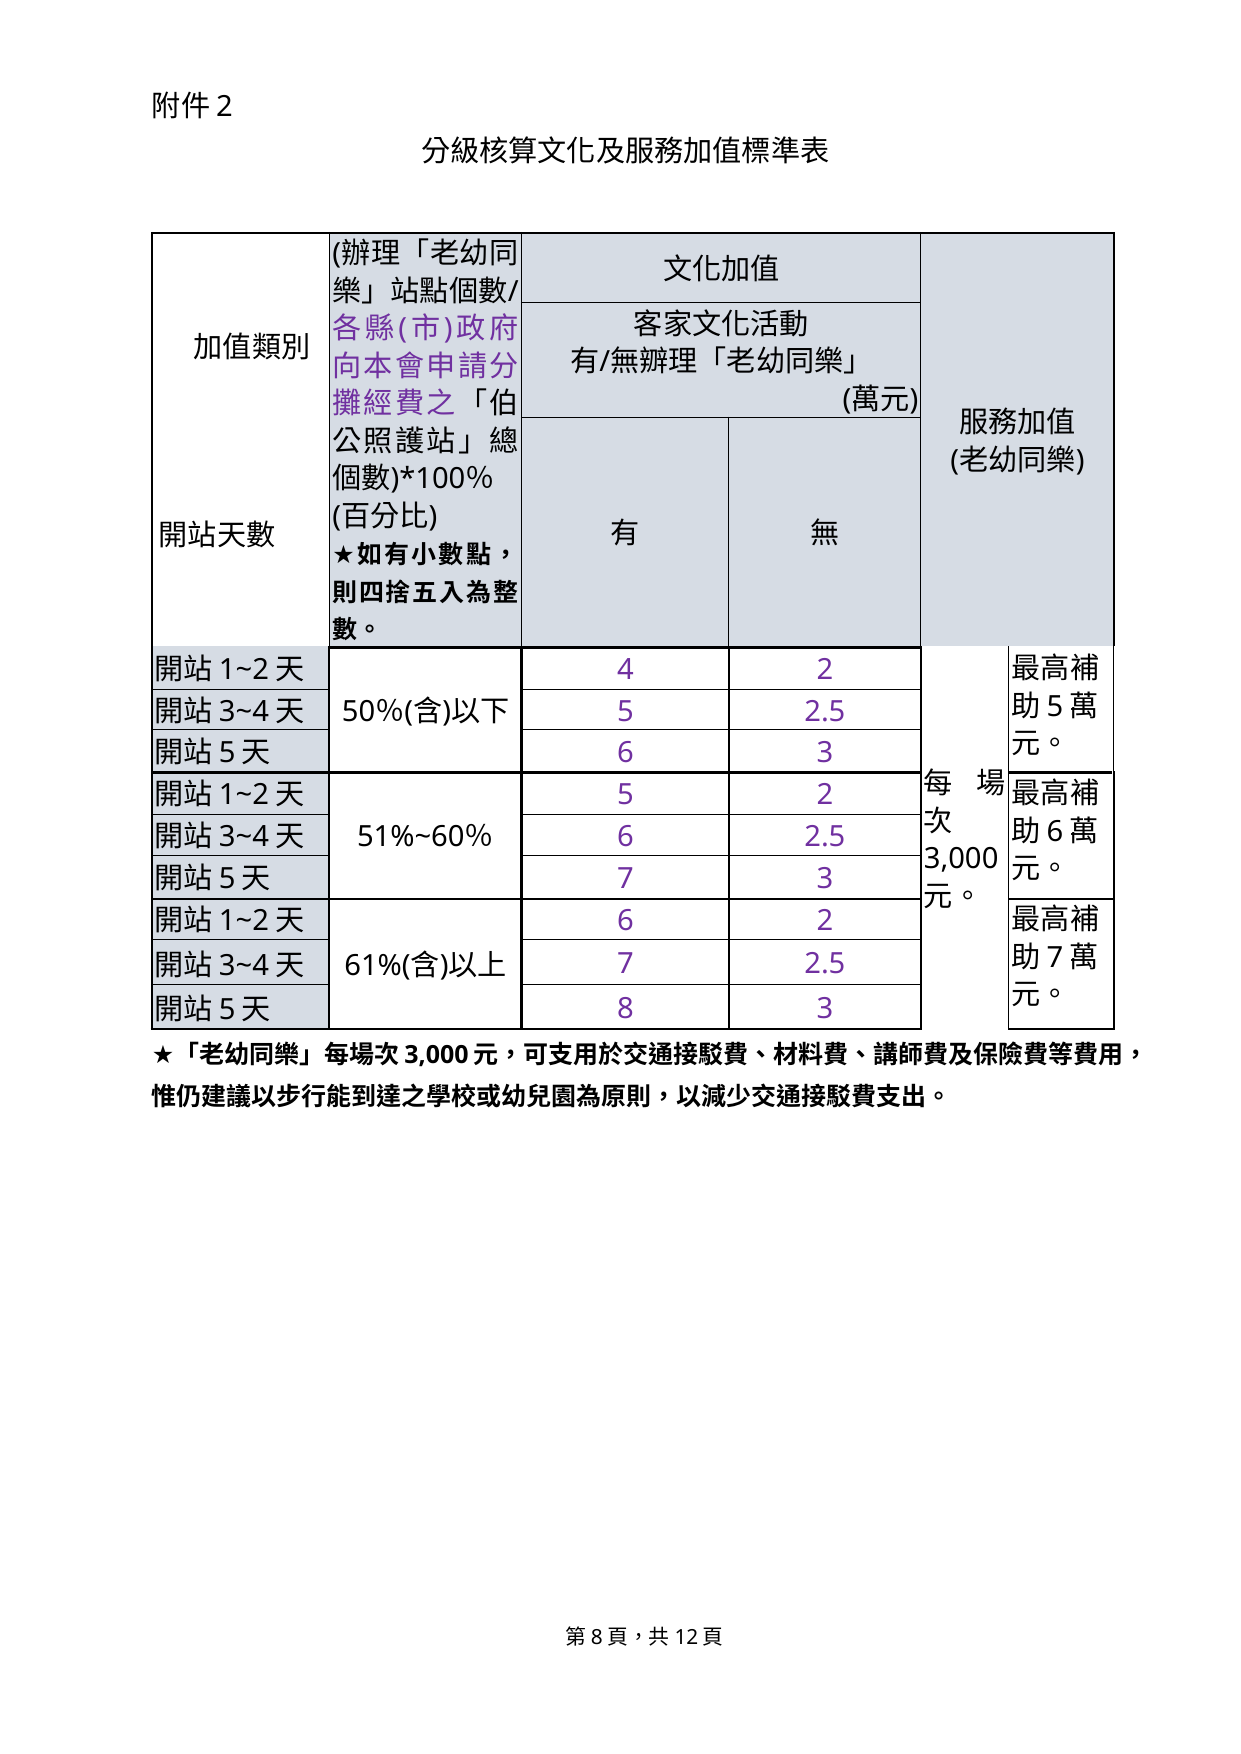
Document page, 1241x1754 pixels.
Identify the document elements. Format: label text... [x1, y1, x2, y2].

table_cell 開站3~4天 [153, 690, 328, 729]
table_cell (辦理「老幼同樂」站點個數/各縣(市)政府向本會申請分攤經費之「伯公照護站」總個數)*100％ (百分比) ★如有小數點，則四捨五入為整數。 [330, 234, 521, 646]
table_cell 客家文化活動 有/無辧理「老幼同樂」 (萬元) [522, 303, 920, 417]
table_cell 8 [523, 985, 728, 1028]
table_cell 開站3~4天 [153, 940, 328, 984]
text 附件2 [152, 75, 1137, 127]
table_cell 有 [522, 418, 728, 646]
table_cell 3 [730, 985, 920, 1028]
table_cell 4 [523, 649, 728, 689]
table_cell 2 [730, 774, 920, 814]
table_cell 開站3~4天 [153, 815, 328, 855]
table_header [152, 127, 329, 169]
table_cell 開站1~2天 [153, 774, 328, 814]
table_cell 3 [730, 730, 920, 771]
table_cell 開站5天 [153, 856, 328, 898]
table_cell 6 [523, 900, 728, 939]
text ★「老幼同樂」每場次3,000元，可支用於交通接駁費、材料費、講師費及保險費等費用，惟仍建議以步行能到達之學校或幼兒園為原則，以減少交通接駁費支出。 [152, 1030, 1172, 1114]
table_cell 3 [730, 856, 920, 898]
table_header 分級核算文化及服務加值標準表 [329, 127, 921, 169]
table_cell 6 [523, 815, 728, 855]
table_cell 7 [523, 940, 728, 984]
table_cell 最高補助5萬元。 [1009, 646, 1113, 771]
table_cell 開站5天 [153, 730, 328, 771]
table_cell 2.5 [730, 690, 920, 729]
table_cell 加值類別 開站天數 [153, 234, 329, 646]
table_cell 開站5天 [153, 985, 328, 1028]
table_cell 5 [523, 690, 728, 729]
table_cell 開站1~2天 [153, 900, 328, 939]
table_cell [152, 169, 344, 232]
table_cell 5 [523, 774, 728, 814]
table_cell 2.5 [730, 815, 920, 855]
table_cell 2 [730, 900, 920, 939]
table_cell 50％(含)以下 [330, 649, 520, 771]
table_cell 服務加值 (老幼同樂) [921, 234, 1113, 646]
table_cell [344, 169, 1113, 232]
table_cell 2 [730, 649, 920, 689]
table_header [921, 127, 1113, 169]
table_cell 每場次3,000元。 [922, 646, 1008, 1028]
table_cell 7 [523, 856, 728, 898]
table_cell 51%~60％ [330, 774, 520, 898]
table_cell 無 [729, 418, 920, 646]
table_cell 61%(含)以上 [330, 900, 520, 1028]
table_cell 文化加值 [522, 234, 920, 302]
table_cell 6 [523, 730, 728, 771]
table_cell 最高補助6萬元。 [1009, 771, 1113, 898]
table_cell 2.5 [730, 940, 920, 984]
table_cell 開站1~2天 [153, 646, 328, 689]
table_cell 最高補助7萬元。 [1009, 900, 1113, 1028]
